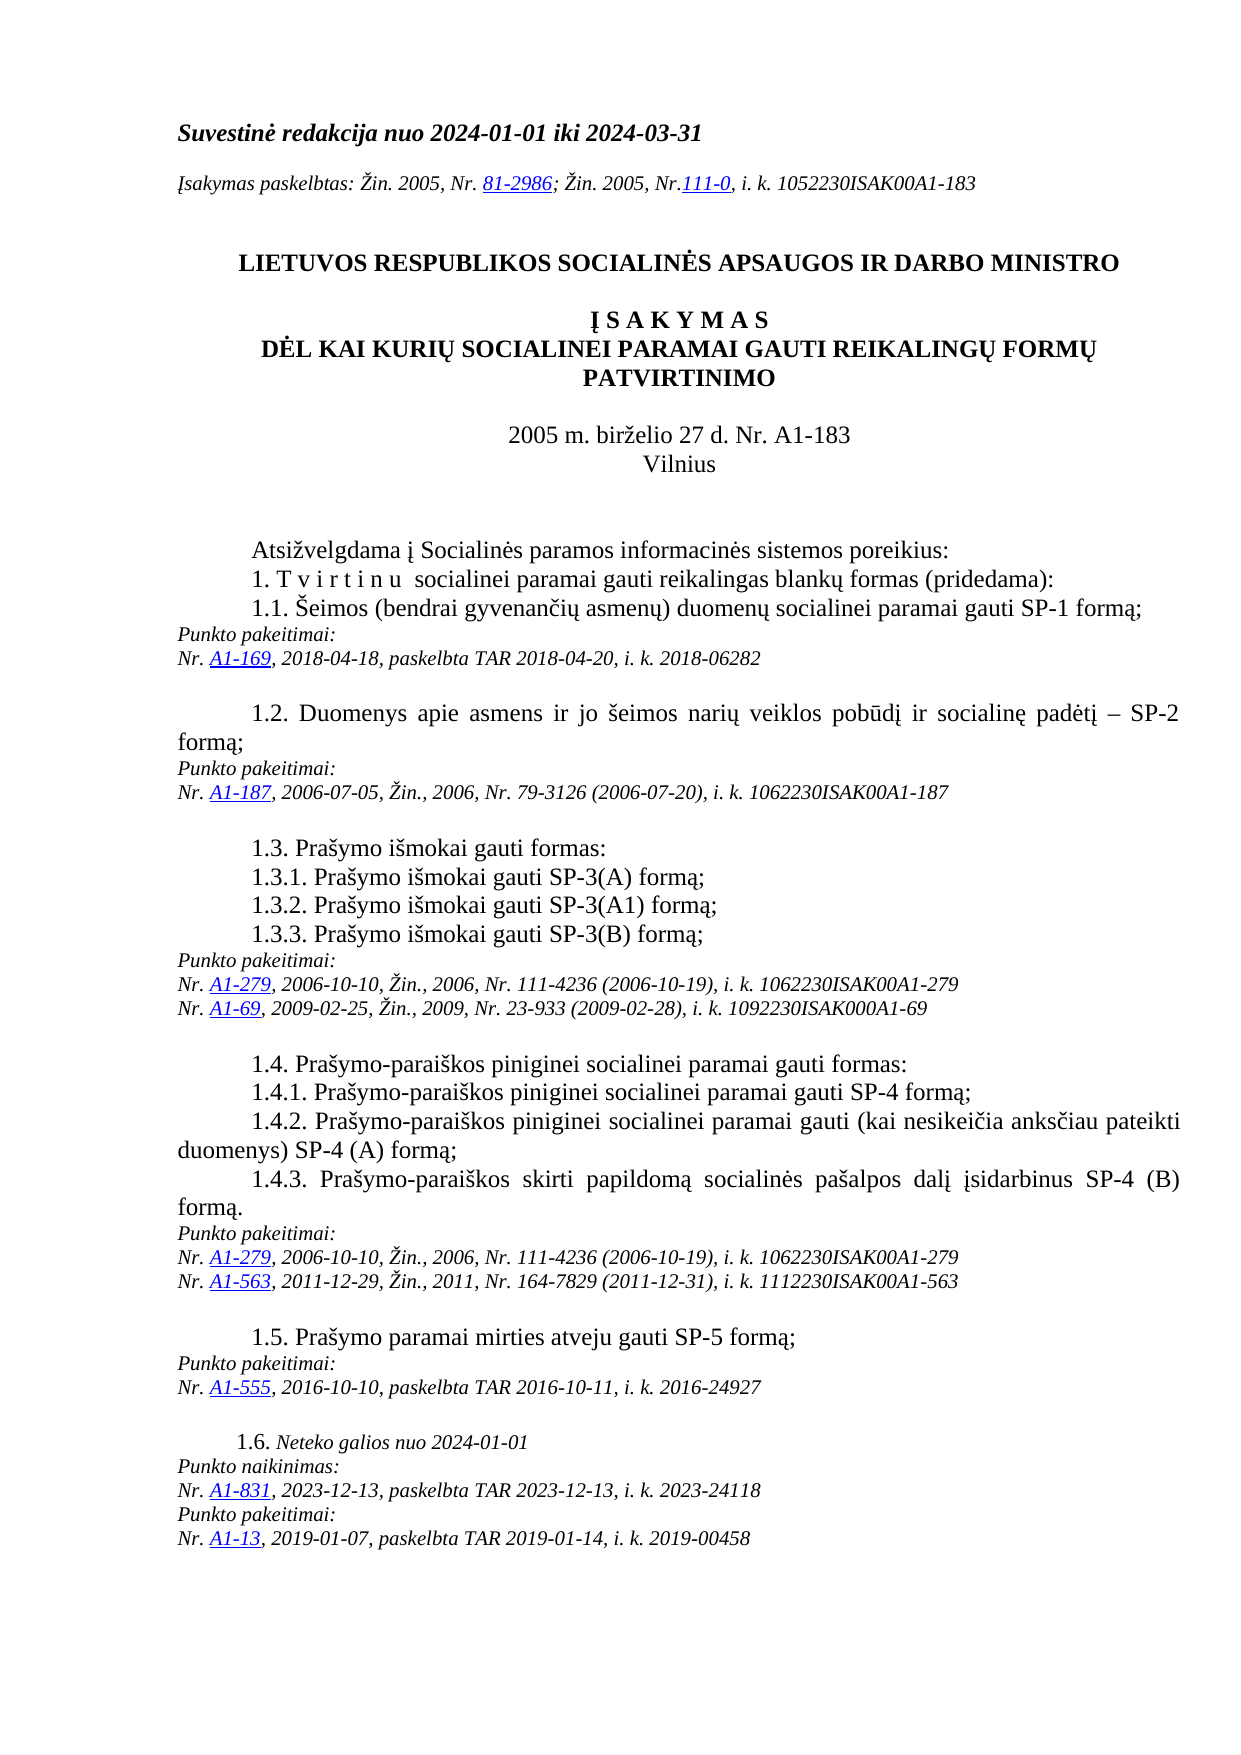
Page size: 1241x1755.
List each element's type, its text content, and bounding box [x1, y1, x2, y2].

text Punkto pakeitimai: [177, 1351, 1181, 1375]
text 1.6. Neteko galios nuo 2024-01-01 [177, 1428, 1181, 1454]
text Nr. A1-279, 2006-10-10, Žin., 2006, Nr. 111-4236 (2006-10-19), i. k. 1062230ISAK00A1-279 [177, 1245, 1181, 1269]
text 1. Tvirtinu socialinei paramai gauti reikalingas blankų formas (pridedama): [177, 564, 1181, 593]
text Punkto pakeitimai: [177, 756, 1181, 780]
text 1.3.2. Prašymo išmokai gauti SP-3(A1) formą; [177, 890, 1181, 919]
text Punkto pakeitimai: [177, 948, 1181, 972]
text Nr. A1-563, 2011-12-29, Žin., 2011, Nr. 164-7829 (2011-12-31), i. k. 1112230ISAK00A1-563 [177, 1269, 1181, 1293]
text 1.4.1. Prašymo-paraiškos piniginei socialinei paramai gauti SP-4 formą; [177, 1077, 1181, 1106]
text Punkto pakeitimai: [177, 1221, 1181, 1245]
text 1.1. Šeimos (bendrai gyvenančių asmenų) duomenų socialinei paramai gauti SP-1 formą; [177, 593, 1181, 622]
text Punkto pakeitimai: [177, 622, 1181, 646]
text Įsakymas paskelbtas: Žin. 2005, Nr. 81-2986; Žin. 2005, Nr.111-0, i. k. 1052230ISAK00A1-183 [177, 171, 1181, 195]
text Nr. A1-831, 2023-12-13, paskelbta TAR 2023-12-13, i. k. 2023-24118 [177, 1478, 1181, 1502]
text Atsižvelgdama į Socialinės paramos informacinės sistemos poreikius: [177, 535, 1181, 564]
text Suvestinė redakcija nuo 2024-01-01 iki 2024-03-31 [177, 118, 1181, 147]
text LIETUVOS RESPUBLIKOS SOCIALINĖS APSAUGOS IR DARBO MINISTRO [177, 248, 1181, 277]
text 1.4.2. Prašymo-paraiškos piniginei socialinei paramai gauti (kai nesikeičia anksčiau pateikti duomenys) SP-4 (A) formą; [177, 1106, 1181, 1164]
text 1.3. Prašymo išmokai gauti formas: [177, 833, 1181, 862]
text Vilnius [177, 449, 1181, 478]
text 1.3.3. Prašymo išmokai gauti SP-3(B) formą; [177, 919, 1181, 948]
text 1.2. Duomenys apie asmens ir jo šeimos narių veiklos pobūdį ir socialinę padėtį – SP-2 formą; [177, 698, 1181, 756]
text Nr. A1-69, 2009-02-25, Žin., 2009, Nr. 23-933 (2009-02-28), i. k. 1092230ISAK000A1-69 [177, 996, 1181, 1020]
text Punkto naikinimas: [177, 1454, 1181, 1478]
text Nr. A1-13, 2019-01-07, paskelbta TAR 2019-01-14, i. k. 2019-00458 [177, 1526, 1181, 1550]
text DĖL KAI KURIŲ SOCIALINEI PARAMAI GAUTI REIKALINGŲ FORMŲ PATVIRTINIMO [177, 334, 1181, 392]
text 2005 m. birželio 27 d. Nr. A1-183 [177, 420, 1181, 449]
text 1.4.3. Prašymo-paraiškos skirti papildomą socialinės pašalpos dalį įsidarbinus SP-4 (B) formą. [177, 1164, 1181, 1221]
text Į S A K Y M A S [177, 305, 1181, 334]
text 1.4. Prašymo-paraiškos piniginei socialinei paramai gauti formas: [177, 1049, 1181, 1077]
text 1.5. Prašymo paramai mirties atveju gauti SP-5 formą; [177, 1322, 1181, 1351]
text Nr. A1-555, 2016-10-10, paskelbta TAR 2016-10-11, i. k. 2016-24927 [177, 1375, 1181, 1399]
text Nr. A1-169, 2018-04-18, paskelbta TAR 2018-04-20, i. k. 2018-06282 [177, 646, 1181, 670]
text Punkto pakeitimai: [177, 1502, 1181, 1526]
text Nr. A1-279, 2006-10-10, Žin., 2006, Nr. 111-4236 (2006-10-19), i. k. 1062230ISAK00A1-279 [177, 972, 1181, 996]
text 1.3.1. Prašymo išmokai gauti SP-3(A) formą; [177, 862, 1181, 890]
text Nr. A1-187, 2006-07-05, Žin., 2006, Nr. 79-3126 (2006-07-20), i. k. 1062230ISAK00A1-187 [177, 780, 1181, 804]
